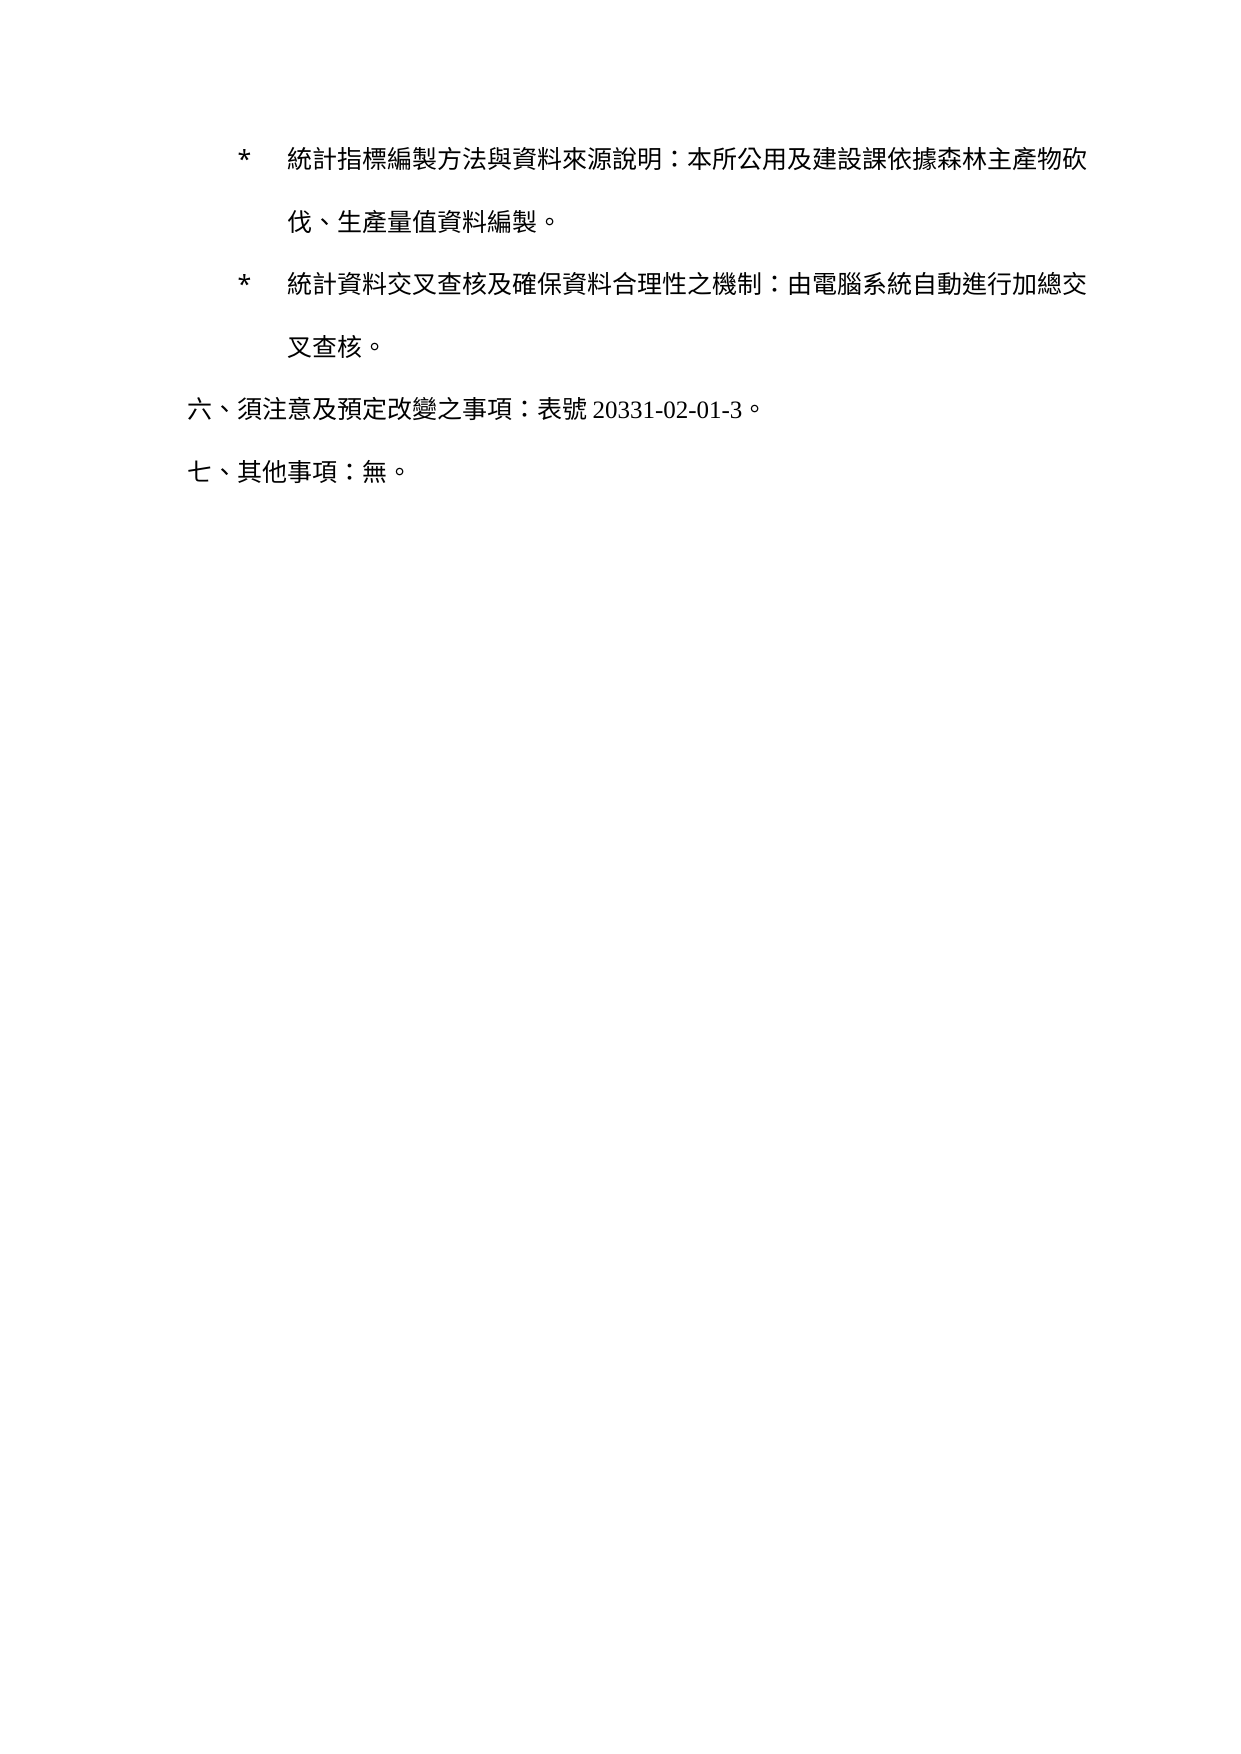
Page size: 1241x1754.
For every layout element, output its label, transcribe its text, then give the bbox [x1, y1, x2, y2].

list 統計指標編製方法與資料來源說明：本所公用及建設課依據森林主產物砍伐、生產量值資料編製。 [237, 116, 1087, 241]
list 統計資料交叉查核及確保資料合理性之機制：由電腦系統自動進行加總交叉查核。 [237, 241, 1087, 366]
text 七、其他事項：無。 [187, 429, 1087, 491]
text 六、須注意及預定改變之事項：表號20331-02-01-3。 [187, 366, 1087, 429]
